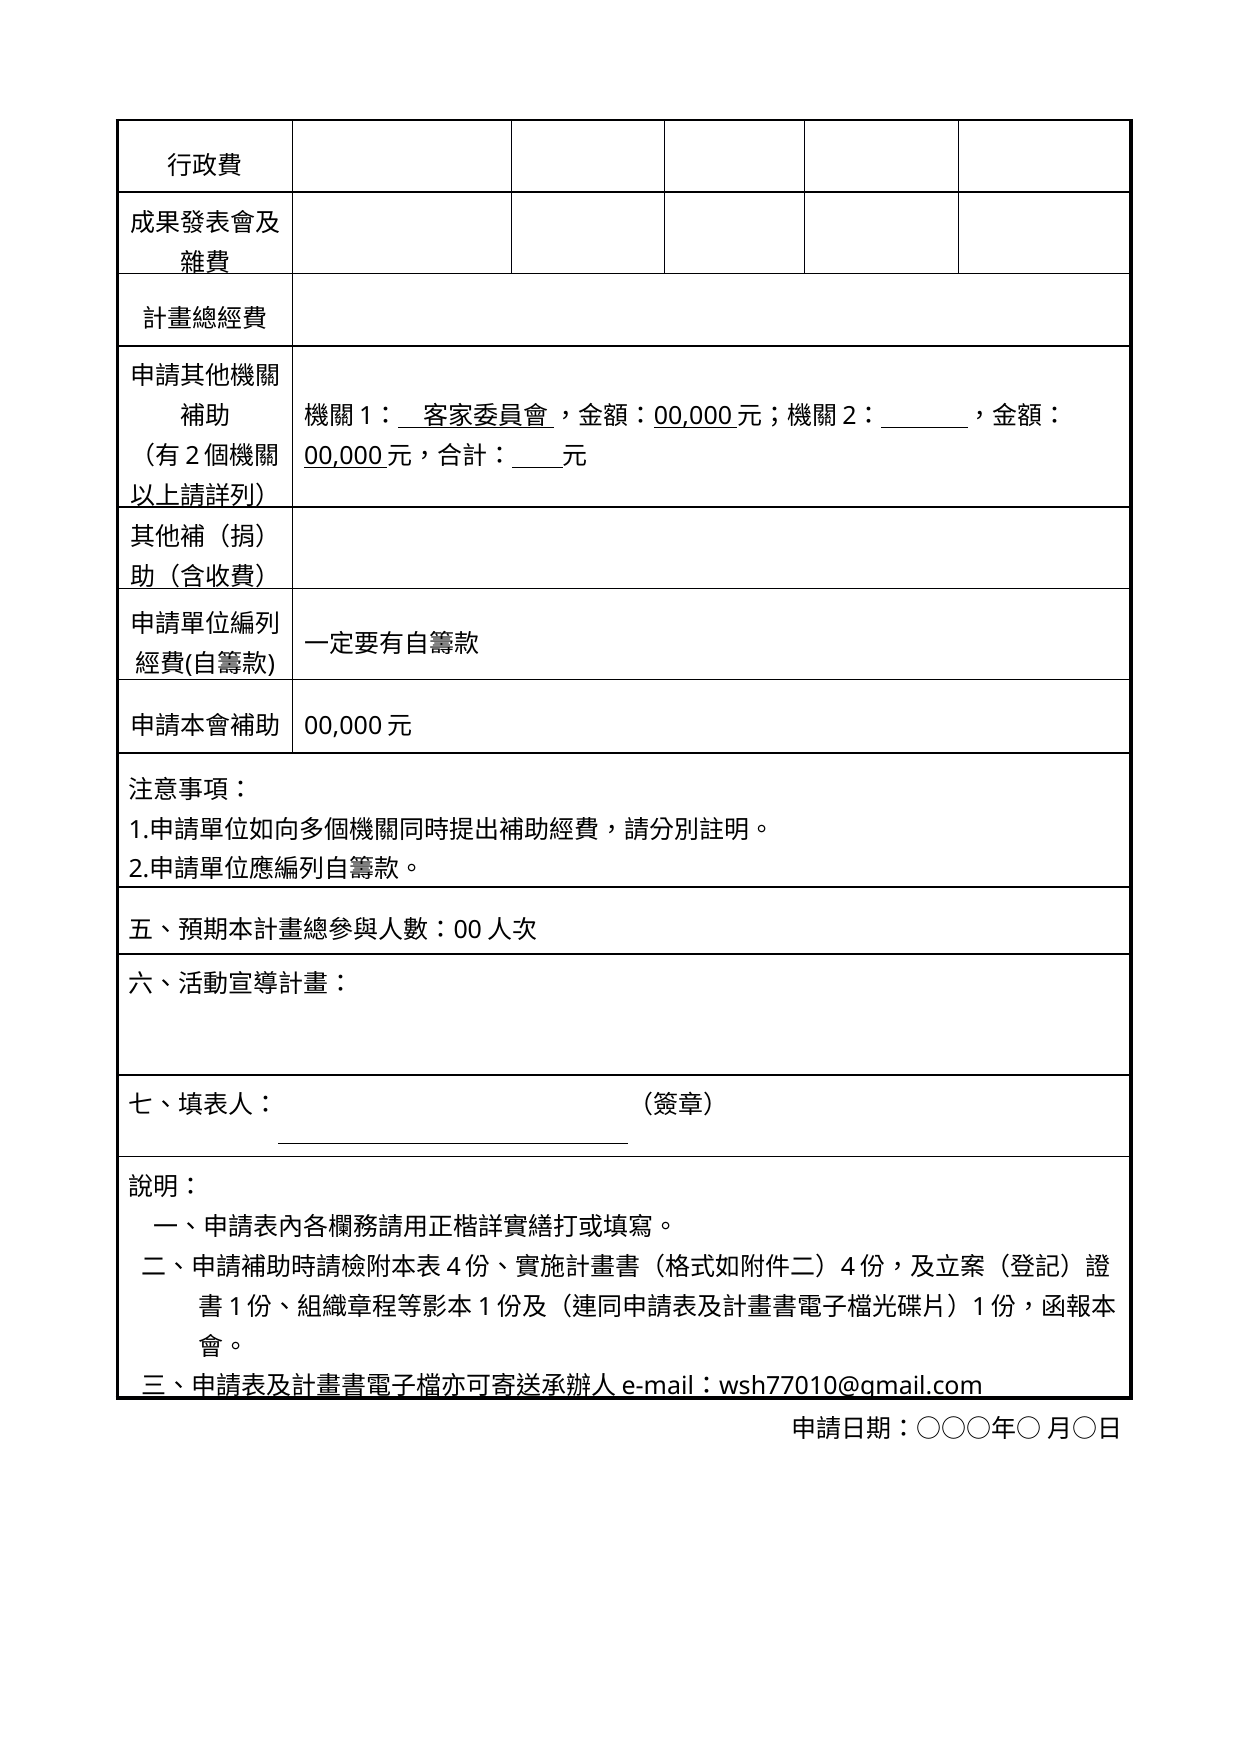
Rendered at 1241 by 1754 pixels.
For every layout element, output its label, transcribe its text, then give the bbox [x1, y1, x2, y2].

table_cell [293, 121, 511, 191]
table_cell 說明： 一、申請表內各欄務請用正楷詳實繕打或填寫。 二、申請補助時請檢附本表4份、實施計畫書（格式如附件二）4份，及立案（登記）證書1份、組織章程等影本1份及（連同申請表及計畫書電子檔光碟片）1份，函報本會。 三、申請表及計畫書電子檔亦可寄送承辦人e-mail：wsh77010@gmail.com [119, 1157, 1129, 1396]
table_cell 申請單位編列經費(自籌款) [119, 589, 292, 679]
table_cell 七、填表人： （簽章） ────────────── [119, 1076, 1129, 1156]
table_cell [293, 193, 511, 273]
table_cell [665, 193, 804, 273]
table_cell 六、活動宣導計畫： [119, 955, 1129, 1074]
table_cell 計畫總經費 [119, 274, 292, 345]
table_cell [293, 274, 1129, 345]
table_cell [512, 121, 664, 191]
table_cell 00,000元 [293, 680, 1129, 752]
table_cell 申請其他機關補助 （有2個機關以上請詳列） [119, 347, 292, 506]
table_cell [805, 121, 958, 191]
text 申請日期：○○○年○ 月○日 [118, 1400, 1122, 1439]
table_cell 成果發表會及雜費 [119, 193, 292, 273]
table_cell 申請本會補助 [119, 680, 292, 752]
table_cell [293, 508, 1129, 587]
table_cell 其他補（捐）助（含收費） [119, 508, 292, 587]
table_cell 注意事項： 1.申請單位如向多個機關同時提出補助經費，請分別註明。 2.申請單位應編列自籌款。 [119, 754, 1129, 886]
table_cell [665, 121, 804, 191]
table_cell 行政費 [119, 121, 292, 191]
table_cell 五、預期本計畫總參與人數：00人次 [119, 888, 1129, 953]
table_cell [512, 193, 664, 273]
table_cell [959, 121, 1129, 191]
table_cell [959, 193, 1129, 273]
table_cell [805, 193, 958, 273]
table_cell 一定要有自籌款 [293, 589, 1129, 679]
table_cell 機關1： 客家委員會 ，金額：00,000元；機關2： ，金額：00,000元，合計： 元 [293, 347, 1129, 506]
